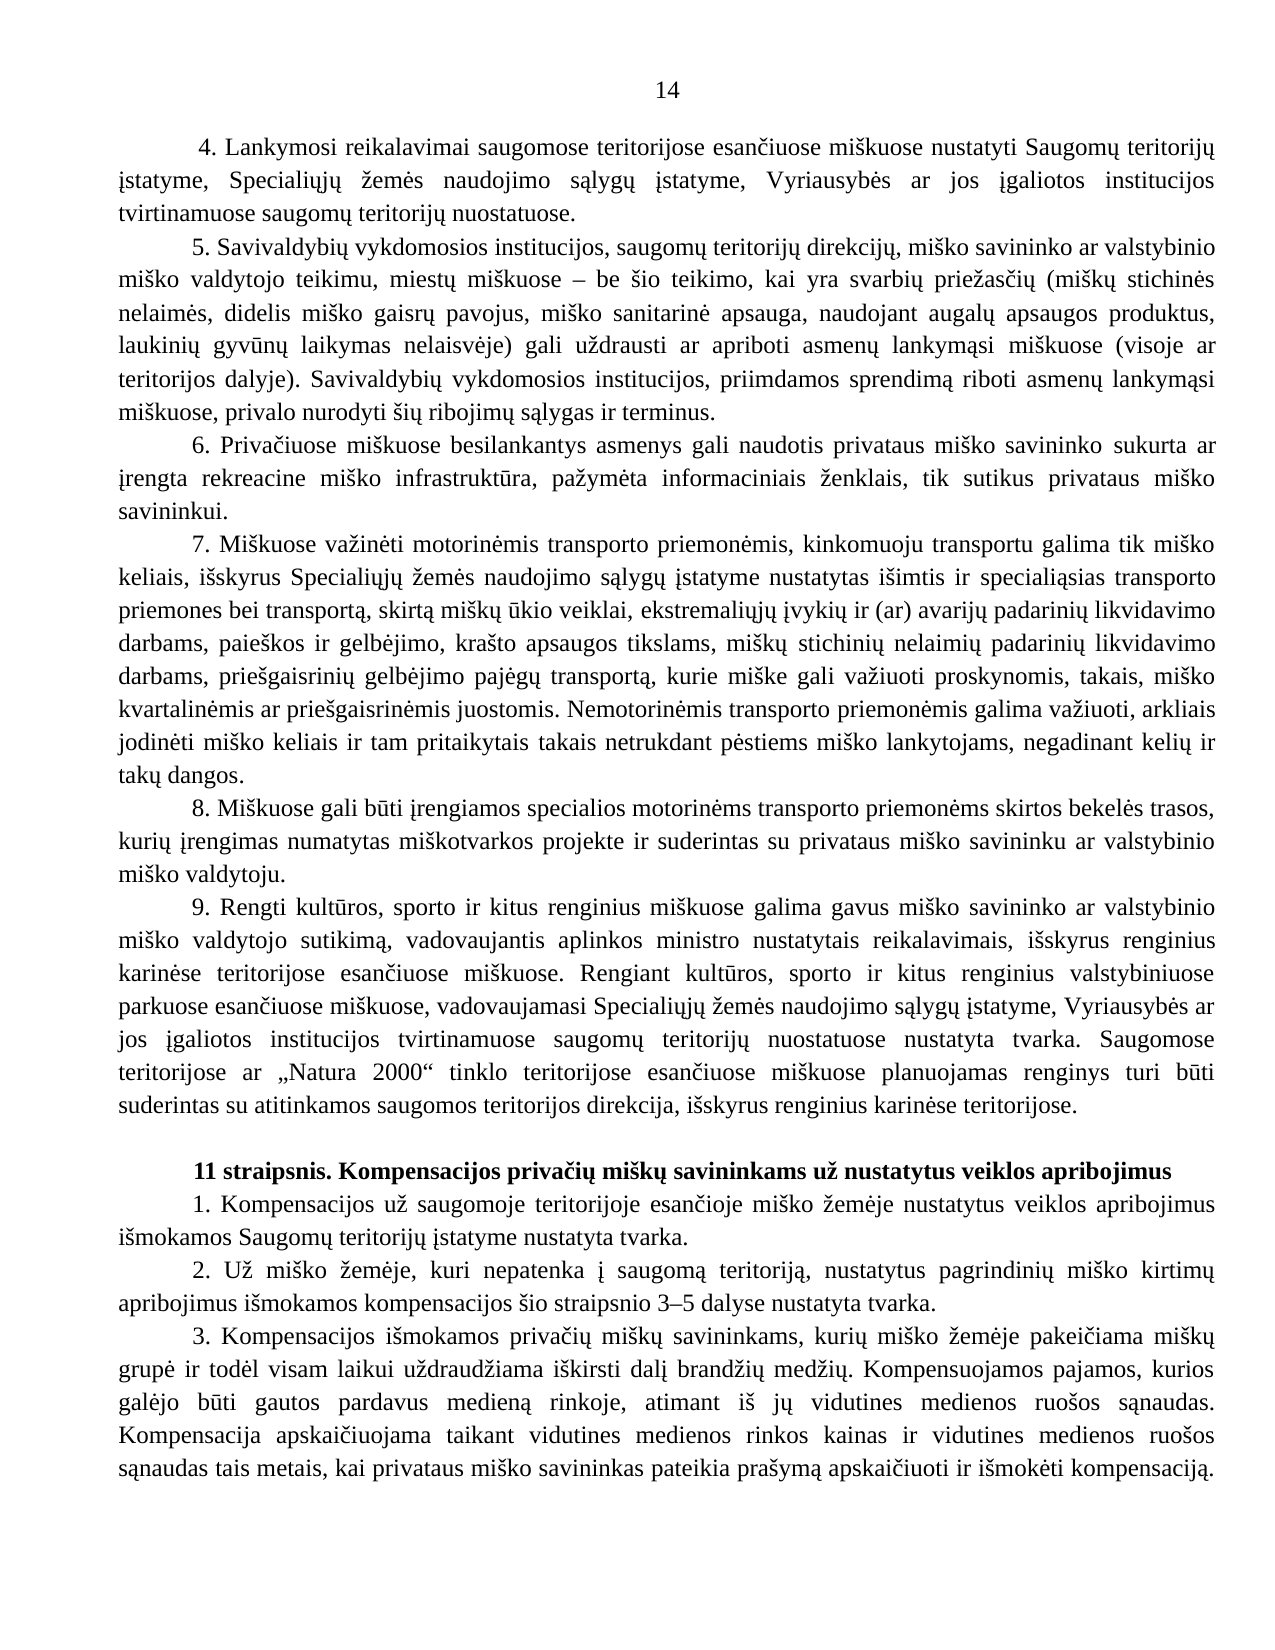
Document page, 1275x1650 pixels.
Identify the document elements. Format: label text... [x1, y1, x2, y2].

text 9. Rengti kultūros, sporto ir kitus renginius miškuose galima gavus miško savininko ar valstybinio miško valdytojo sutikimą, vadovaujantis aplinkos ministro nustatytais reikalavimais, išskyrus renginius karinėse teritorijose esančiuose miškuose. Rengiant kultūros, sporto ir kitus renginius valstybiniuose parkuose esančiuose miškuose, vadovaujamasi Specialiųjų žemės naudojimo sąlygų įstatyme, Vyriausybės ar jos įgaliotos institucijos tvirtinamuose saugomų teritorijų nuostatuose nustatyta tvarka. Saugomose teritorijose ar „Natura 2000“ tinklo teritorijose esančiuose miškuose planuojamas renginys turi būti suderintas su atitinkamos saugomos teritorijos direkcija, išskyrus renginius karinėse teritorijose. [118, 892, 1216, 1119]
text 5. Savivaldybių vykdomosios institucijos, saugomų teritorijų direkcijų, miško savininko ar valstybinio miško valdytojo teikimu, miestų miškuose – be šio teikimo, kai yra svarbių priežasčių (miškų stichinės nelaimės, didelis miško gaisrų pavojus, miško sanitarinė apsauga, naudojant augalų apsaugos produktus, laukinių gyvūnų laikymas nelaisvėje) gali uždrausti ar apriboti asmenų lankymąsi miškuose (visoje ar teritorijos dalyje). Savivaldybių vykdomosios institucijos, priimdamos sprendimą riboti asmenų lankymąsi miškuose, privalo nurodyti šių ribojimų sąlygas ir terminus. [118, 232, 1216, 425]
text 3. Kompensacijos išmokamos privačių miškų savininkams, kurių miško žemėje pakeičiama miškų grupė ir todėl visam laikui uždraudžiama iškirsti dalį brandžių medžių. Kompensuojamos pajamos, kurios galėjo būti gautos pardavus medieną rinkoje, atimant iš jų vidutines medienos ruošos sąnaudas. Kompensacija apskaičiuojama taikant vidutines medienos rinkos kainas ir vidutines medienos ruošos sąnaudas tais metais, kai privataus miško savininkas pateikia prašymą apskaičiuoti ir išmokėti kompensaciją. [118, 1321, 1216, 1482]
text 2. Už miško žemėje, kuri nepatenka į saugomą teritoriją, nustatytus pagrindinių miško kirtimų apribojimus išmokamos kompensacijos šio straipsnio 3–5 dalyse nustatyta tvarka. [118, 1255, 1216, 1317]
text 11 straipsnis. Kompensacijos privačių miškų savininkams už nustatytus veiklos apribojimus [118, 1156, 1216, 1185]
text 6. Privačiuose miškuose besilankantys asmenys gali naudotis privataus miško savininko sukurta ar įrengta rekreacine miško infrastruktūra, pažymėta informaciniais ženklais, tik sutikus privataus miško savininkui. [118, 430, 1216, 524]
text 7. Miškuose važinėti motorinėmis transporto priemonėmis, kinkomuoju transportu galima tik miško keliais, išskyrus Specialiųjų žemės naudojimo sąlygų įstatyme nustatytas išimtis ir specialiąsias transporto priemones bei transportą, skirtą miškų ūkio veiklai, ekstremaliųjų įvykių ir (ar) avarijų padarinių likvidavimo darbams, paieškos ir gelbėjimo, krašto apsaugos tikslams, miškų stichinių nelaimių padarinių likvidavimo darbams, priešgaisrinių gelbėjimo pajėgų transportą, kurie miške gali važiuoti proskynomis, takais, miško kvartalinėmis ar priešgaisrinėmis juostomis. Nemotorinėmis transporto priemonėmis galima važiuoti, arkliais jodinėti miško keliais ir tam pritaikytais takais netrukdant pėstiems miško lankytojams, negadinant kelių ir takų dangos. [118, 529, 1216, 789]
text 8. Miškuose gali būti įrengiamos specialios motorinėms transporto priemonėms skirtos bekelės trasos, kurių įrengimas numatytas miškotvarkos projekte ir suderintas su privataus miško savininku ar valstybinio miško valdytoju. [118, 793, 1216, 888]
text 1. Kompensacijos už saugomoje teritorijoje esančioje miško žemėje nustatytus veiklos apribojimus išmokamos Saugomų teritorijų įstatyme nustatyta tvarka. [118, 1189, 1216, 1251]
text 4. Lankymosi reikalavimai saugomose teritorijose esančiuose miškuose nustatyti Saugomų teritorijų įstatyme, Specialiųjų žemės naudojimo sąlygų įstatyme, Vyriausybės ar jos įgaliotos institucijos tvirtinamuose saugomų teritorijų nuostatuose. [118, 132, 1216, 227]
